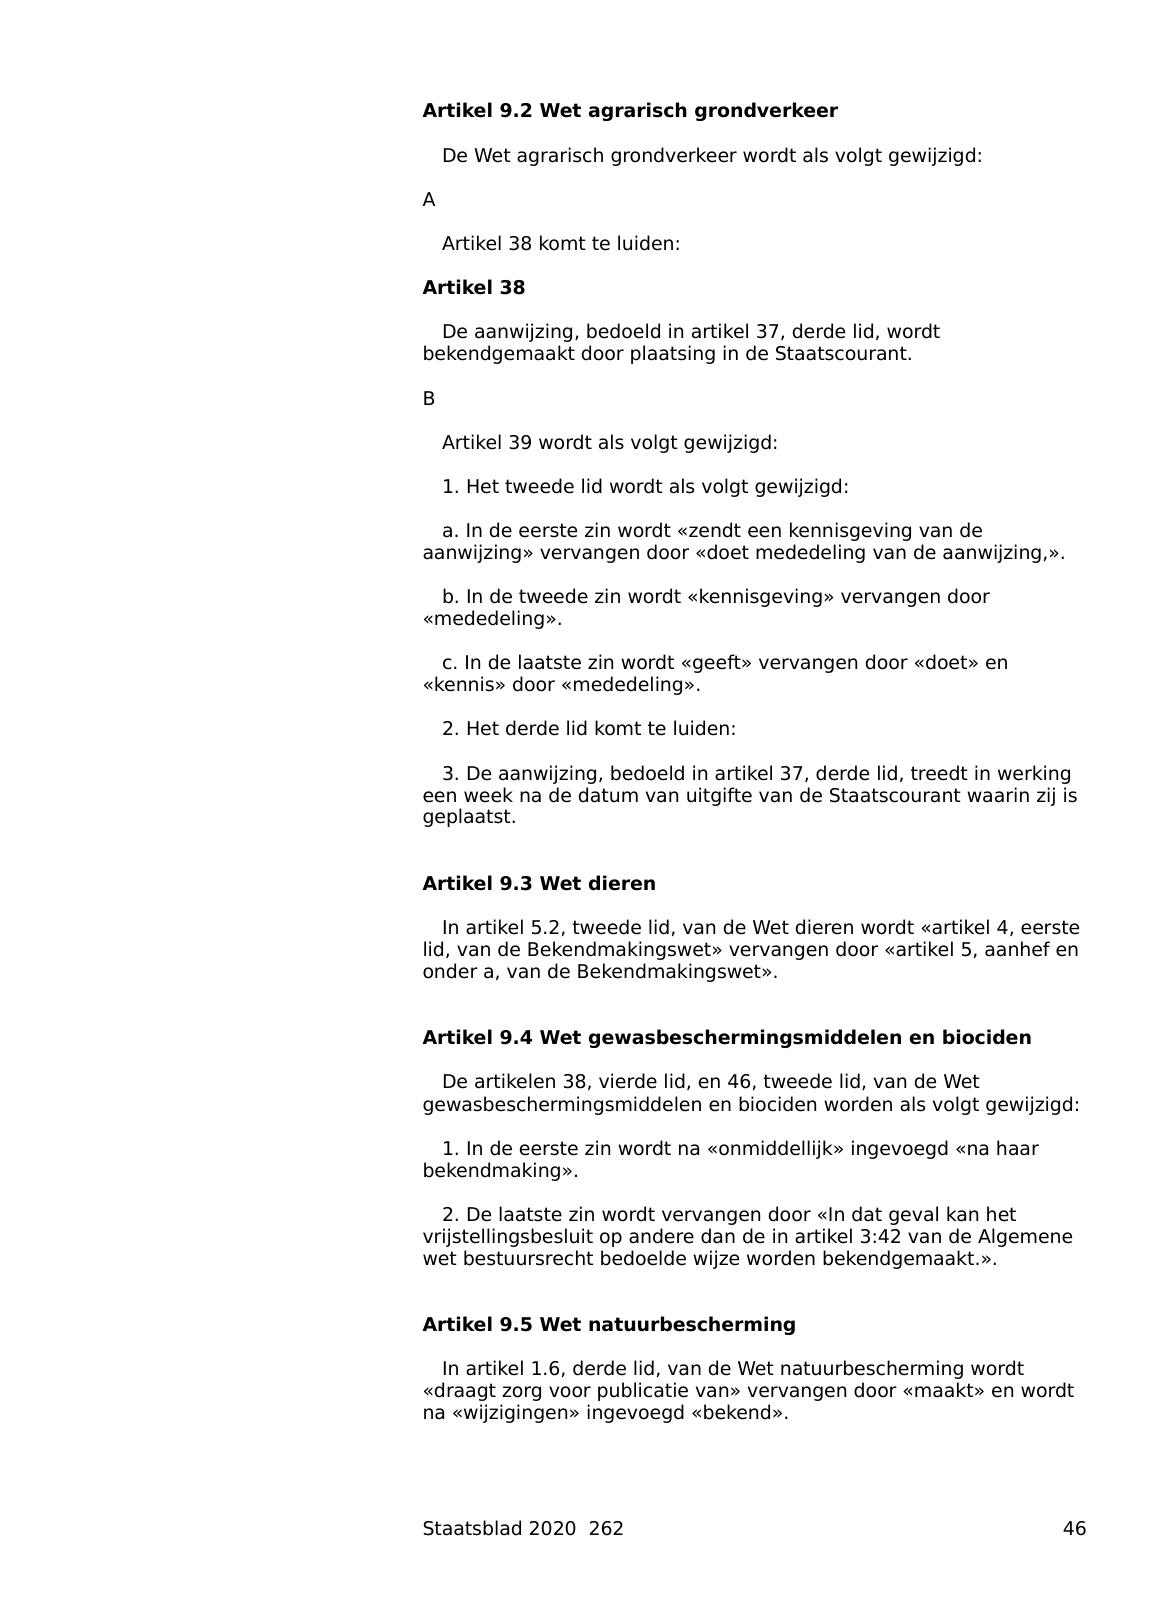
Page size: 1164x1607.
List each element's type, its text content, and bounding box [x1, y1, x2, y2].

text 1. Het tweede lid wordt als volgt gewijzigd: [422, 476, 1087, 498]
text In artikel 5.2, tweede lid, van de Wet dieren wordt «artikel 4, eerste lid, van de Bekendmakingswet» vervangen door «artikel 5, aanhef en onder a, van de Bekendmakingswet». [422, 917, 1087, 983]
text c. In de laatste zin wordt «geeft» vervangen door «doet» en «kennis» door «mededeling». [422, 652, 1087, 696]
subtitle Artikel 9.3 Wet dieren [422, 873, 1087, 895]
subtitle Artikel 9.5 Wet natuurbescherming [422, 1314, 1087, 1336]
text 1. In de eerste zin wordt na «onmiddellijk» ingevoegd «na haar bekendmaking». [422, 1138, 1087, 1182]
subtitle Artikel 9.4 Wet gewasbeschermingsmiddelen en biociden [422, 1027, 1087, 1049]
text Artikel 39 wordt als volgt gewijzigd: [422, 432, 1087, 453]
text De aanwijzing, bedoeld in artikel 37, derde lid, wordt bekendgemaakt door plaatsing in de Staatscourant. [422, 321, 1087, 365]
text De Wet agrarisch grondverkeer wordt als volgt gewijzigd: [422, 144, 1087, 167]
text b. In de tweede zin wordt «kennisgeving» vervangen door «mededeling». [422, 586, 1087, 630]
text B [422, 387, 1087, 409]
subtitle Artikel 38 [422, 277, 1087, 299]
text In artikel 1.6, derde lid, van de Wet natuurbescherming wordt «draagt zorg voor publicatie van» vervangen door «maakt» en wordt na «wijzigingen» ingevoegd «bekend». [422, 1358, 1087, 1424]
text Artikel 38 komt te luiden: [422, 233, 1087, 255]
text A [422, 189, 1087, 211]
text De artikelen 38, vierde lid, en 46, tweede lid, van de Wet gewasbeschermingsmiddelen en biociden worden als volgt gewijzigd: [422, 1071, 1087, 1115]
text 2. De laatste zin wordt vervangen door «In dat geval kan het vrijstellingsbesluit op andere dan de in artikel 3:42 van de Algemene wet bestuursrecht bedoelde wijze worden bekendgemaakt.». [422, 1204, 1087, 1270]
text 3. De aanwijzing, bedoeld in artikel 37, derde lid, treedt in werking een week na de datum van uitgifte van de Staatscourant waarin zij is geplaatst. [422, 762, 1087, 828]
text 2. Het derde lid komt te luiden: [422, 718, 1087, 740]
text a. In de eerste zin wordt «zendt een kennisgeving van de aanwijzing» vervangen door «doet mededeling van de aanwijzing,». [422, 520, 1087, 564]
subtitle Artikel 9.2 Wet agrarisch grondverkeer [422, 100, 1087, 122]
